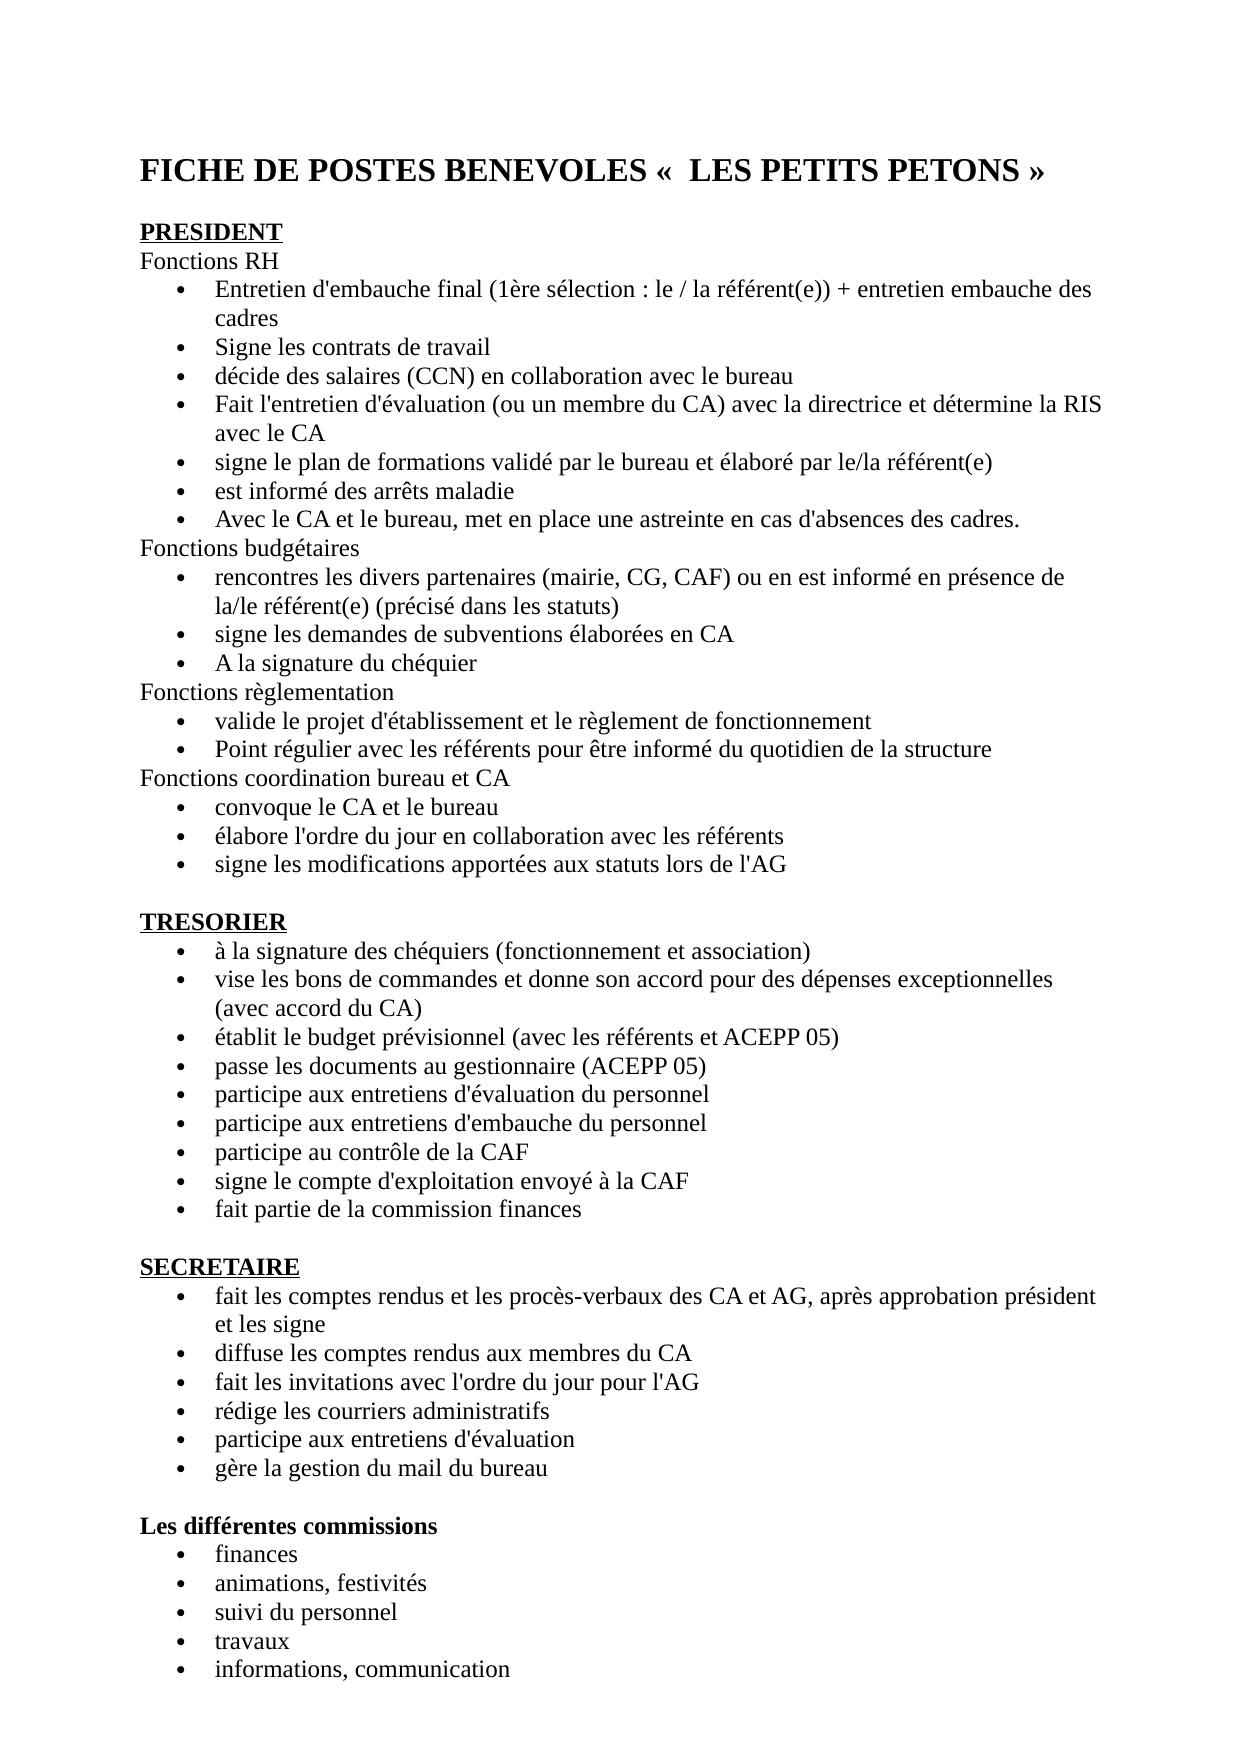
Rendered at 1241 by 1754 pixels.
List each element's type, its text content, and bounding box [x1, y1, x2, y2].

list passe les documents au gestionnaire (ACEPP 05) [177, 1051, 1111, 1079]
list élabore l'ordre du jour en collaboration avec les référents [177, 821, 1111, 849]
list fait partie de la commission finances [177, 1194, 1111, 1223]
list animations, festivités [177, 1568, 1111, 1597]
list signe le compte d'exploitation envoyé à la CAF [177, 1166, 1111, 1194]
list est informé des arrêts maladie [177, 476, 1111, 504]
list signe les modifications apportées aux statuts lors de l'AG [177, 849, 1111, 878]
list Fait l'entretien d'évaluation (ou un membre du CA) avec la directrice et détermine la RIS avec le CA [177, 389, 1111, 447]
list travaux [177, 1626, 1111, 1654]
list finances [177, 1539, 1111, 1568]
text Fonctions budgétaires [139, 533, 1111, 562]
list Point régulier avec les référents pour être informé du quotidien de la structure [177, 734, 1111, 763]
text Fonctions RH [139, 246, 1111, 274]
list rencontres les divers partenaires (mairie, CG, CAF) ou en est informé en présence de la/le référent(e) (précisé dans les statuts) [177, 562, 1111, 619]
list valide le projet d'établissement et le règlement de fonctionnement [177, 706, 1111, 734]
list à la signature des chéquiers (fonctionnement et association) [177, 936, 1111, 964]
list diffuse les comptes rendus aux membres du CA [177, 1338, 1111, 1367]
text PRESIDENT [139, 217, 1111, 246]
list établit le budget prévisionnel (avec les référents et ACEPP 05) [177, 1022, 1111, 1051]
list A la signature du chéquier [177, 648, 1111, 677]
list fait les invitations avec l'ordre du jour pour l'AG [177, 1367, 1111, 1396]
list rédige les courriers administratifs [177, 1396, 1111, 1424]
list Entretien d'embauche final (1ère sélection : le / la référent(e)) + entretien embauche des cadres [177, 274, 1111, 332]
list participe aux entretiens d'évaluation du personnel [177, 1079, 1111, 1108]
list Avec le CA et le bureau, met en place une astreinte en cas d'absences des cadres. [177, 504, 1111, 533]
list suivi du personnel [177, 1597, 1111, 1626]
list participe aux entretiens d'embauche du personnel [177, 1108, 1111, 1137]
text TRESORIER [139, 907, 1111, 936]
list fait les comptes rendus et les procès-verbaux des CA et AG, après approbation président et les signe [177, 1281, 1111, 1338]
list Signe les contrats de travail [177, 332, 1111, 361]
text Fonctions coordination bureau et CA [139, 763, 1111, 792]
list informations, communication [177, 1654, 1111, 1683]
list vise les bons de commandes et donne son accord pour des dépenses exceptionnelles (avec accord du CA) [177, 964, 1111, 1022]
list signe le plan de formations validé par le bureau et élaboré par le/la référent(e) [177, 447, 1111, 476]
list gère la gestion du mail du bureau [177, 1453, 1111, 1482]
list participe aux entretiens d'évaluation [177, 1424, 1111, 1453]
text Les différentes commissions [139, 1511, 1111, 1539]
list convoque le CA et le bureau [177, 792, 1111, 821]
text FICHE DE POSTES BENEVOLES « LES PETITS PETONS » [139, 150, 1111, 188]
list participe au contrôle de la CAF [177, 1137, 1111, 1166]
text SECRETAIRE [139, 1252, 1111, 1281]
list décide des salaires (CCN) en collaboration avec le bureau [177, 361, 1111, 389]
list signe les demandes de subventions élaborées en CA [177, 619, 1111, 648]
text Fonctions règlementation [139, 677, 1111, 706]
